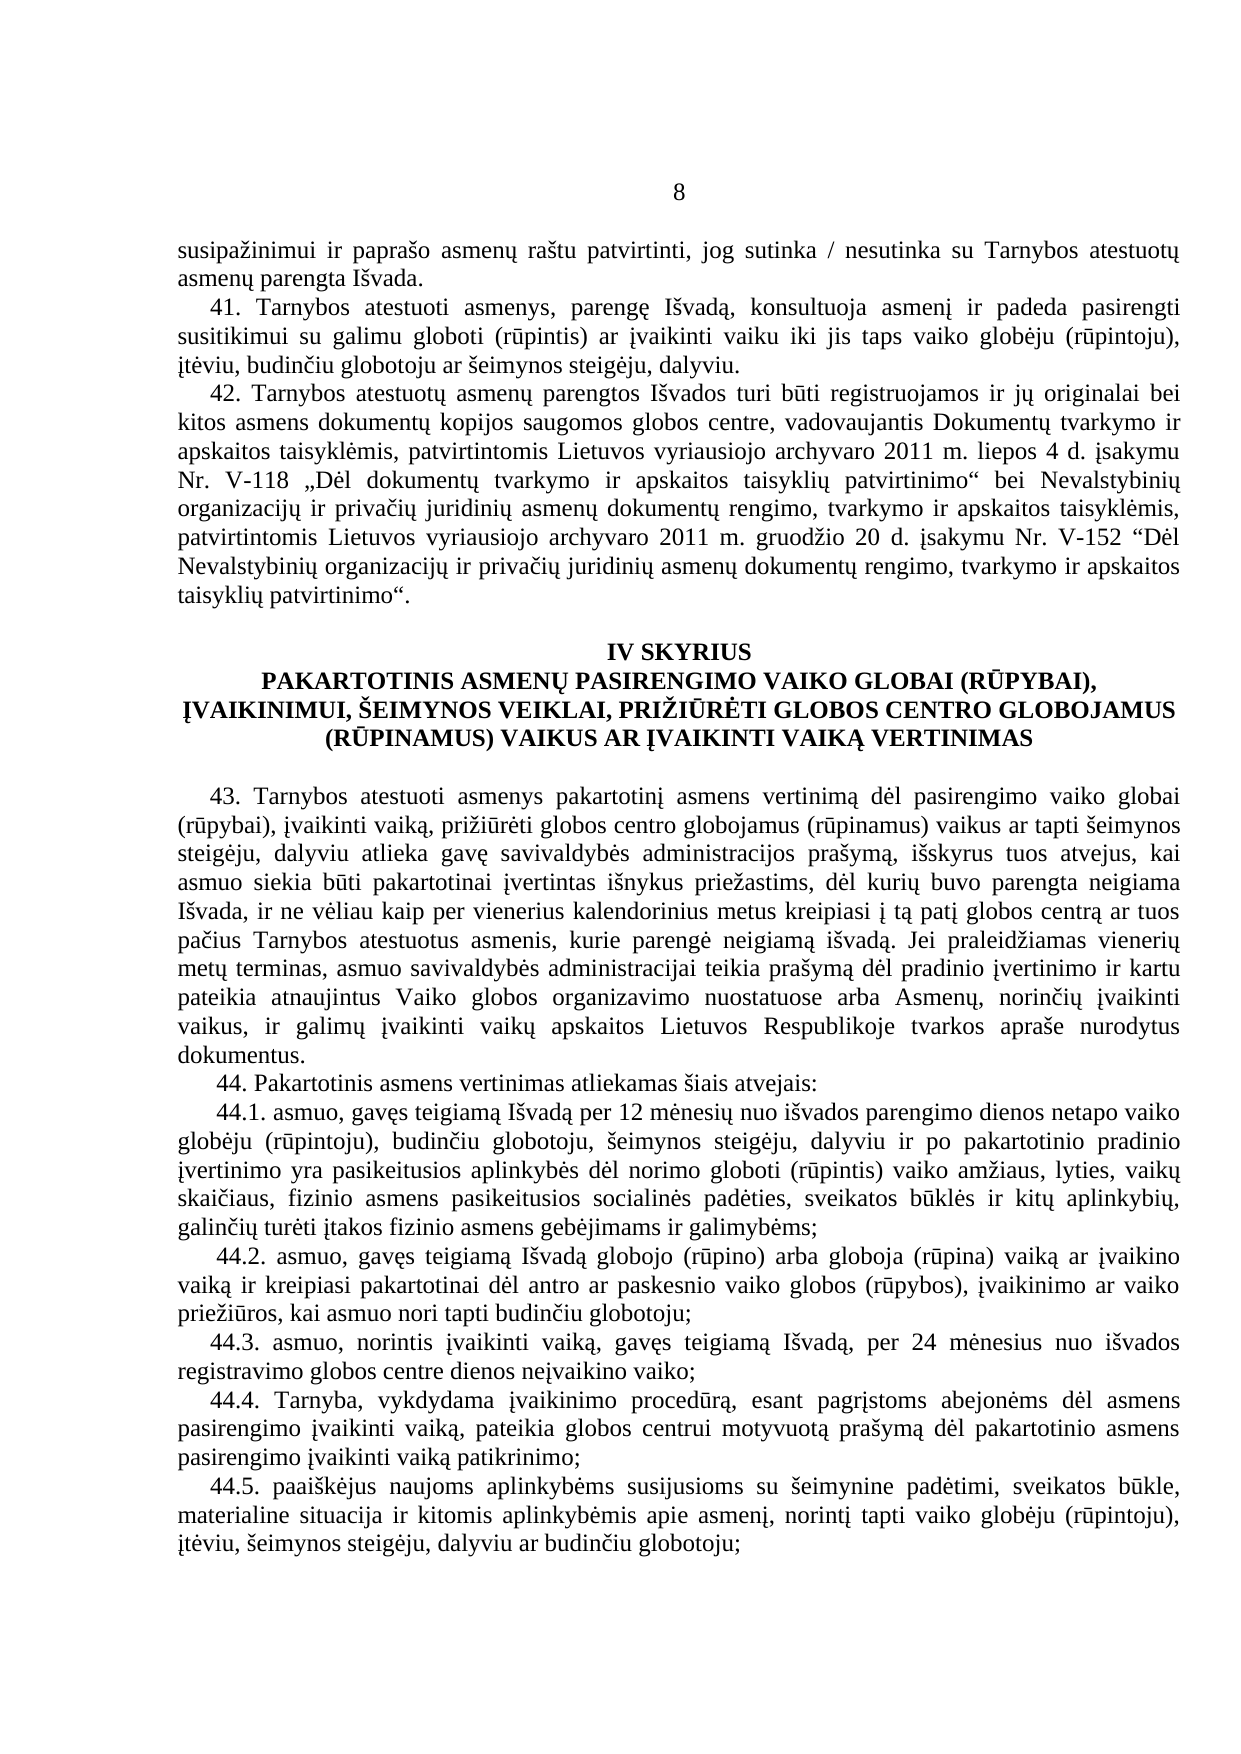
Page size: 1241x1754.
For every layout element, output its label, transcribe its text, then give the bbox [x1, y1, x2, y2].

text susipažinimui ir paprašo asmenų raštu patvirtinti, jog sutinka / nesutinka su Tarnybos atestuotų asmenų parengta Išvada. [177, 235, 1181, 292]
text 44.4. Tarnyba, vykdydama įvaikinimo procedūrą, esant pagrįstoms abejonėms dėl asmens pasirengimo įvaikinti vaiką, pateikia globos centrui motyvuotą prašymą dėl pakartotinio asmens pasirengimo įvaikinti vaiką patikrinimo; [177, 1385, 1181, 1471]
text 44.1. asmuo, gavęs teigiamą Išvadą per 12 mėnesių nuo išvados parengimo dienos netapo vaiko globėju (rūpintoju), budinčiu globotoju, šeimynos steigėju, dalyviu ir po pakartotinio pradinio įvertinimo yra pasikeitusios aplinkybės dėl norimo globoti (rūpintis) vaiko amžiaus, lyties, vaikų skaičiaus, fizinio asmens pasikeitusios socialinės padėties, sveikatos būklės ir kitų aplinkybių, galinčių turėti įtakos fizinio asmens gebėjimams ir galimybėms; [177, 1097, 1181, 1241]
text PAKARTOTINIS ASMENŲ pasirengimo vaiko globai (rūpybai), Įvaikinimui, šeimynos veiklai, prižiūrėti globos centro globojamus (rūpinamus) vaikus ar įvaikinti vaiką vertinimas [177, 666, 1181, 752]
text 44.3. asmuo, norintis įvaikinti vaiką, gavęs teigiamą Išvadą, per 24 mėnesius nuo išvados registravimo globos centre dienos neįvaikino vaiko; [177, 1327, 1181, 1385]
text 44.2. asmuo, gavęs teigiamą Išvadą globojo (rūpino) arba globoja (rūpina) vaiką ar įvaikino vaiką ir kreipiasi pakartotinai dėl antro ar paskesnio vaiko globos (rūpybos), įvaikinimo ar vaiko priežiūros, kai asmuo nori tapti budinčiu globotoju; [177, 1241, 1181, 1327]
text 42. Tarnybos atestuotų asmenų parengtos Išvados turi būti registruojamos ir jų originalai bei kitos asmens dokumentų kopijos saugomos globos centre, vadovaujantis Dokumentų tvarkymo ir apskaitos taisyklėmis, patvirtintomis Lietuvos vyriausiojo archyvaro 2011 m. liepos 4 d. įsakymu Nr. V-118 „Dėl dokumentų tvarkymo ir apskaitos taisyklių patvirtinimo“ bei Nevalstybinių organizacijų ir privačių juridinių asmenų dokumentų rengimo, tvarkymo ir apskaitos taisyklėmis, patvirtintomis Lietuvos vyriausiojo archyvaro 2011 m. gruodžio 20 d. įsakymu Nr. V-152 “Dėl Nevalstybinių organizacijų ir privačių juridinių asmenų dokumentų rengimo, tvarkymo ir apskaitos taisyklių patvirtinimo“. [177, 378, 1181, 608]
text IV SKYRIUS [177, 637, 1181, 666]
text 43. Tarnybos atestuoti asmenys pakartotinį asmens vertinimą dėl pasirengimo vaiko globai (rūpybai), įvaikinti vaiką, prižiūrėti globos centro globojamus (rūpinamus) vaikus ar tapti šeimynos steigėju, dalyviu atlieka gavę savivaldybės administracijos prašymą, išskyrus tuos atvejus, kai asmuo siekia būti pakartotinai įvertintas išnykus priežastims, dėl kurių buvo parengta neigiama Išvada, ir ne vėliau kaip per vienerius kalendorinius metus kreipiasi į tą patį globos centrą ar tuos pačius Tarnybos atestuotus asmenis, kurie parengė neigiamą išvadą. Jei praleidžiamas vienerių metų terminas, asmuo savivaldybės administracijai teikia prašymą dėl pradinio įvertinimo ir kartu pateikia atnaujintus Vaiko globos organizavimo nuostatuose arba Asmenų, norinčių įvaikinti vaikus, ir galimų įvaikinti vaikų apskaitos Lietuvos Respublikoje tvarkos apraše nurodytus dokumentus. [177, 781, 1181, 1068]
text 44.5. paaiškėjus naujoms aplinkybėms susijusioms su šeimynine padėtimi, sveikatos būkle, materialine situacija ir kitomis aplinkybėmis apie asmenį, norintį tapti vaiko globėju (rūpintoju), įtėviu, šeimynos steigėju, dalyviu ar budinčiu globotoju; [177, 1471, 1181, 1557]
text 41. Tarnybos atestuoti asmenys, parengę Išvadą, konsultuoja asmenį ir padeda pasirengti susitikimui su galimu globoti (rūpintis) ar įvaikinti vaiku iki jis taps vaiko globėju (rūpintoju), įtėviu, budinčiu globotoju ar šeimynos steigėju, dalyviu. [177, 292, 1181, 378]
text 44. Pakartotinis asmens vertinimas atliekamas šiais atvejais: [177, 1068, 1181, 1097]
